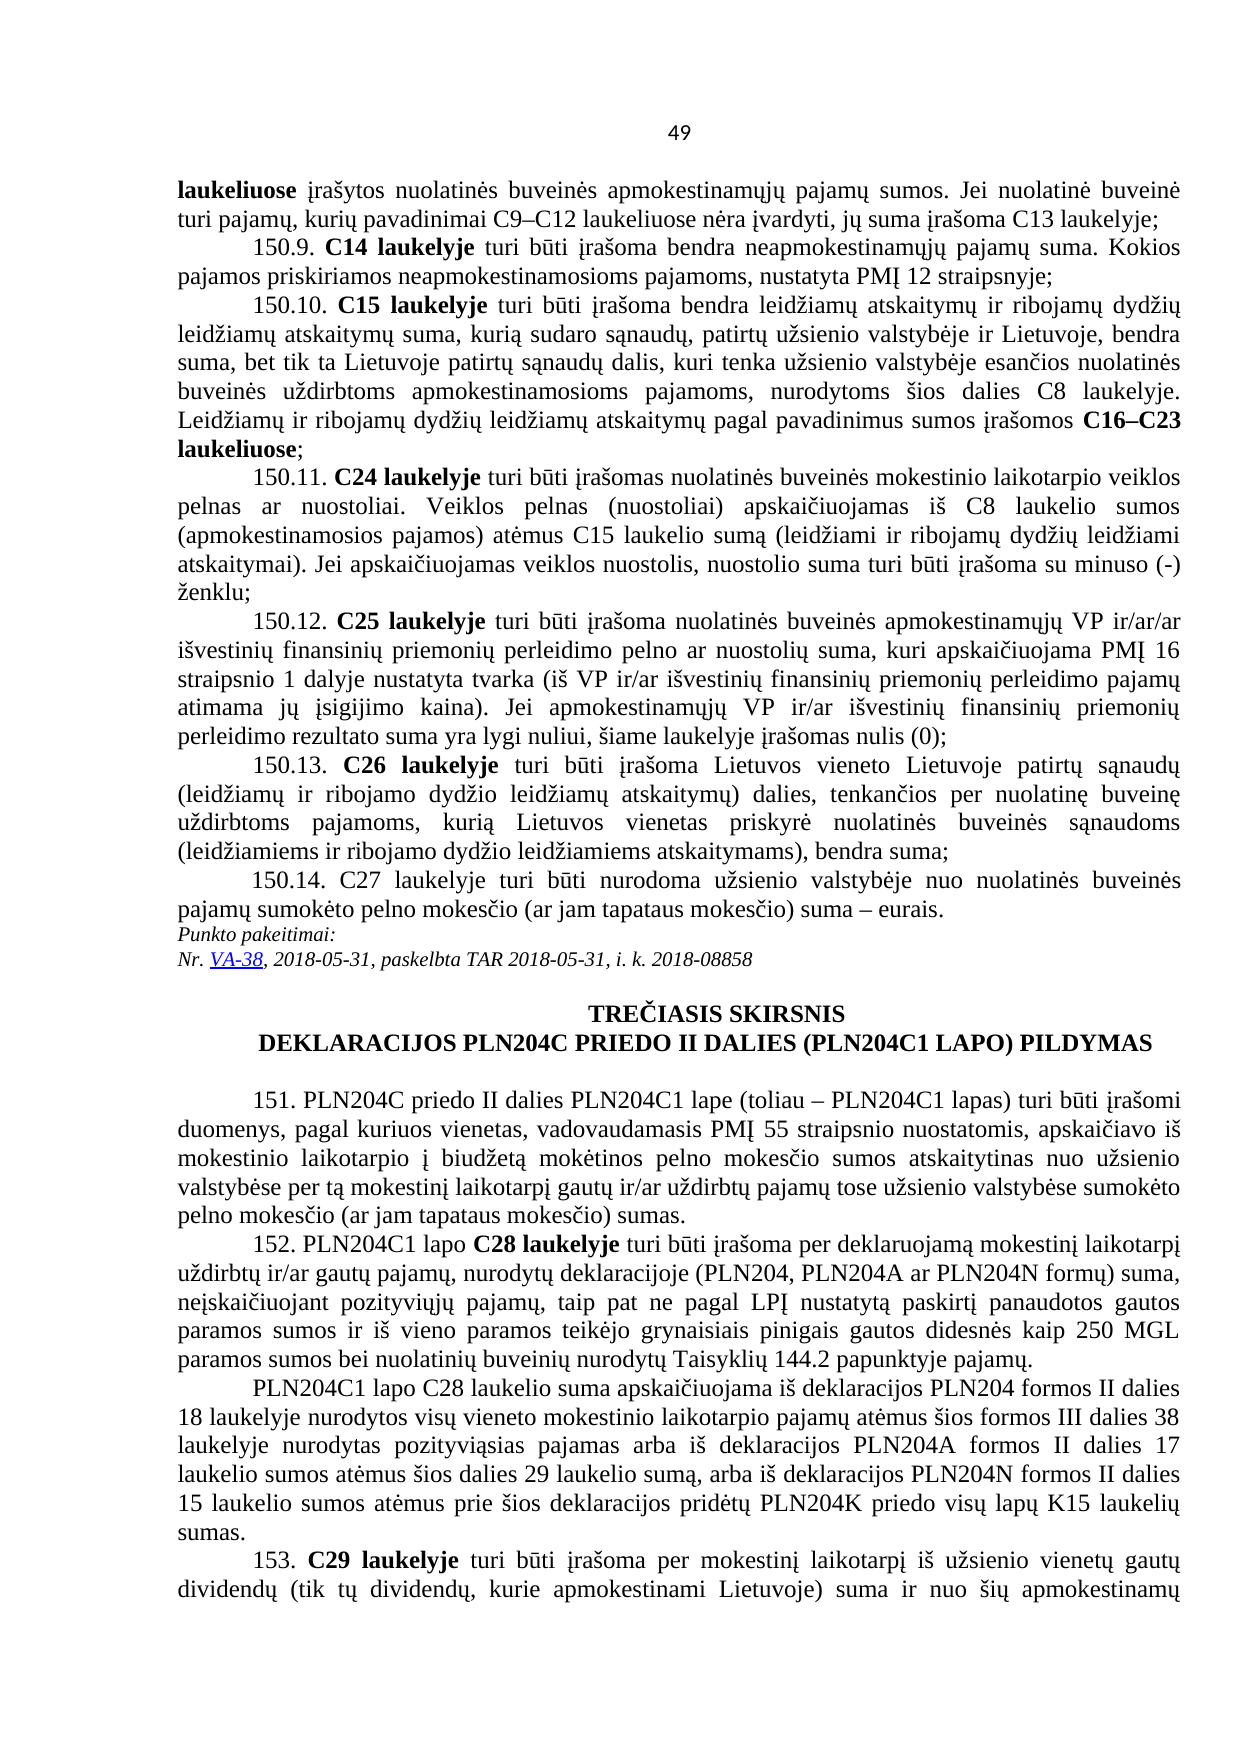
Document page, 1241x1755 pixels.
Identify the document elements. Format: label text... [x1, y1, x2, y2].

text 150.14. C27 laukelyje turi būti nurodoma užsienio valstybėje nuo nuolatinės buveinės pajamų sumokėto pelno mokesčio (ar jam tapataus mokesčio) suma – eurais. [177, 865, 1181, 922]
text 150.9. C14 laukelyje turi būti įrašoma bendra neapmokestinamųjų pajamų suma. Kokios pajamos priskiriamos neapmokestinamosioms pajamoms, nustatyta PMĮ 12 straipsnyje; [177, 232, 1181, 290]
text 150.12. C25 laukelyje turi būti įrašoma nuolatinės buveinės apmokestinamųjų VP ir/ar/ar išvestinių finansinių priemonių perleidimo pelno ar nuostolių suma, kuri apskaičiuojama PMĮ 16 straipsnio 1 dalyje nustatyta tvarka (iš VP ir/ar išvestinių finansinių priemonių perleidimo pajamų atimama jų įsigijimo kaina). Jei apmokestinamųjų VP ir/ar išvestinių finansinių priemonių perleidimo rezultato suma yra lygi nuliui, šiame laukelyje įrašomas nulis (0); [177, 606, 1181, 750]
text 150.10. C15 laukelyje turi būti įrašoma bendra leidžiamų atskaitymų ir ribojamų dydžių leidžiamų atskaitymų suma, kurią sudaro sąnaudų, patirtų užsienio valstybėje ir Lietuvoje, bendra suma, bet tik ta Lietuvoje patirtų sąnaudų dalis, kuri tenka užsienio valstybėje esančios nuolatinės buveinės uždirbtoms apmokestinamosioms pajamoms, nurodytoms šios dalies C8 laukelyje. Leidžiamų ir ribojamų dydžių leidžiamų atskaitymų pagal pavadinimus sumos įrašomos C16–C23 laukeliuose; [177, 290, 1181, 462]
text Nr. VA-38, 2018-05-31, paskelbta TAR 2018-05-31, i. k. 2018-08858 [177, 946, 1181, 971]
text Punkto pakeitimai: [177, 922, 1181, 946]
text laukeliuose įrašytos nuolatinės buveinės apmokestinamųjų pajamų sumos. Jei nuolatinė buveinė turi pajamų, kurių pavadinimai C9–C12 laukeliuose nėra įvardyti, jų suma įrašoma C13 laukelyje; [177, 175, 1181, 232]
text DEKLARACIJOS PLN204C PRIEDO II DALIES (PLN204C1 LAPO) PILDYMAS [177, 1028, 1181, 1057]
text 150.11. C24 laukelyje turi būti įrašomas nuolatinės buveinės mokestinio laikotarpio veiklos pelnas ar nuostoliai. Veiklos pelnas (nuostoliai) apskaičiuojamas iš C8 laukelio sumos (apmokestinamosios pajamos) atėmus C15 laukelio sumą (leidžiami ir ribojamų dydžių leidžiami atskaitymai). Jei apskaičiuojamas veiklos nuostolis, nuostolio suma turi būti įrašoma su minuso (-) ženklu; [177, 462, 1181, 606]
text 151. PLN204C priedo II dalies PLN204C1 lape (toliau – PLN204C1 lapas) turi būti įrašomi duomenys, pagal kuriuos vienetas, vadovaudamasis PMĮ 55 straipsnio nuostatomis, apskaičiavo iš mokestinio laikotarpio į biudžetą mokėtinos pelno mokesčio sumos atskaitytinas nuo užsienio valstybėse per tą mokestinį laikotarpį gautų ir/ar uždirbtų pajamų tose užsienio valstybėse sumokėto pelno mokesčio (ar jam tapataus mokesčio) sumas. [177, 1086, 1181, 1229]
text 152. PLN204C1 lapo C28 laukelyje turi būti įrašoma per deklaruojamą mokestinį laikotarpį uždirbtų ir/ar gautų pajamų, nurodytų deklaracijoje (PLN204, PLN204A ar PLN204N formų) suma, neįskaičiuojant pozityviųjų pajamų, taip pat ne pagal LPĮ nustatytą paskirtį panaudotos gautos paramos sumos ir iš vieno paramos teikėjo grynaisiais pinigais gautos didesnės kaip 250 MGL paramos sumos bei nuolatinių buveinių nurodytų Taisyklių 144.2 papunktyje pajamų. [177, 1229, 1181, 1373]
text TREČIASIS SKIRSNIS [177, 999, 1181, 1028]
text 153. C29 laukelyje turi būti įrašoma per mokestinį laikotarpį iš užsienio vienetų gautų dividendų (tik tų dividendų, kurie apmokestinami Lietuvoje) suma ir nuo šių apmokestinamų [177, 1546, 1181, 1603]
text PLN204C1 lapo C28 laukelio suma apskaičiuojama iš deklaracijos PLN204 formos II dalies 18 laukelyje nurodytos visų vieneto mokestinio laikotarpio pajamų atėmus šios formos III dalies 38 laukelyje nurodytas pozityviąsias pajamas arba iš deklaracijos PLN204A formos II dalies 17 laukelio sumos atėmus šios dalies 29 laukelio sumą, arba iš deklaracijos PLN204N formos II dalies 15 laukelio sumos atėmus prie šios deklaracijos pridėtų PLN204K priedo visų lapų K15 laukelių sumas. [177, 1373, 1181, 1546]
text 150.13. C26 laukelyje turi būti įrašoma Lietuvos vieneto Lietuvoje patirtų sąnaudų (leidžiamų ir ribojamo dydžio leidžiamų atskaitymų) dalies, tenkančios per nuolatinę buveinę uždirbtoms pajamoms, kurią Lietuvos vienetas priskyrė nuolatinės buveinės sąnaudoms (leidžiamiems ir ribojamo dydžio leidžiamiems atskaitymams), bendra suma; [177, 750, 1181, 865]
